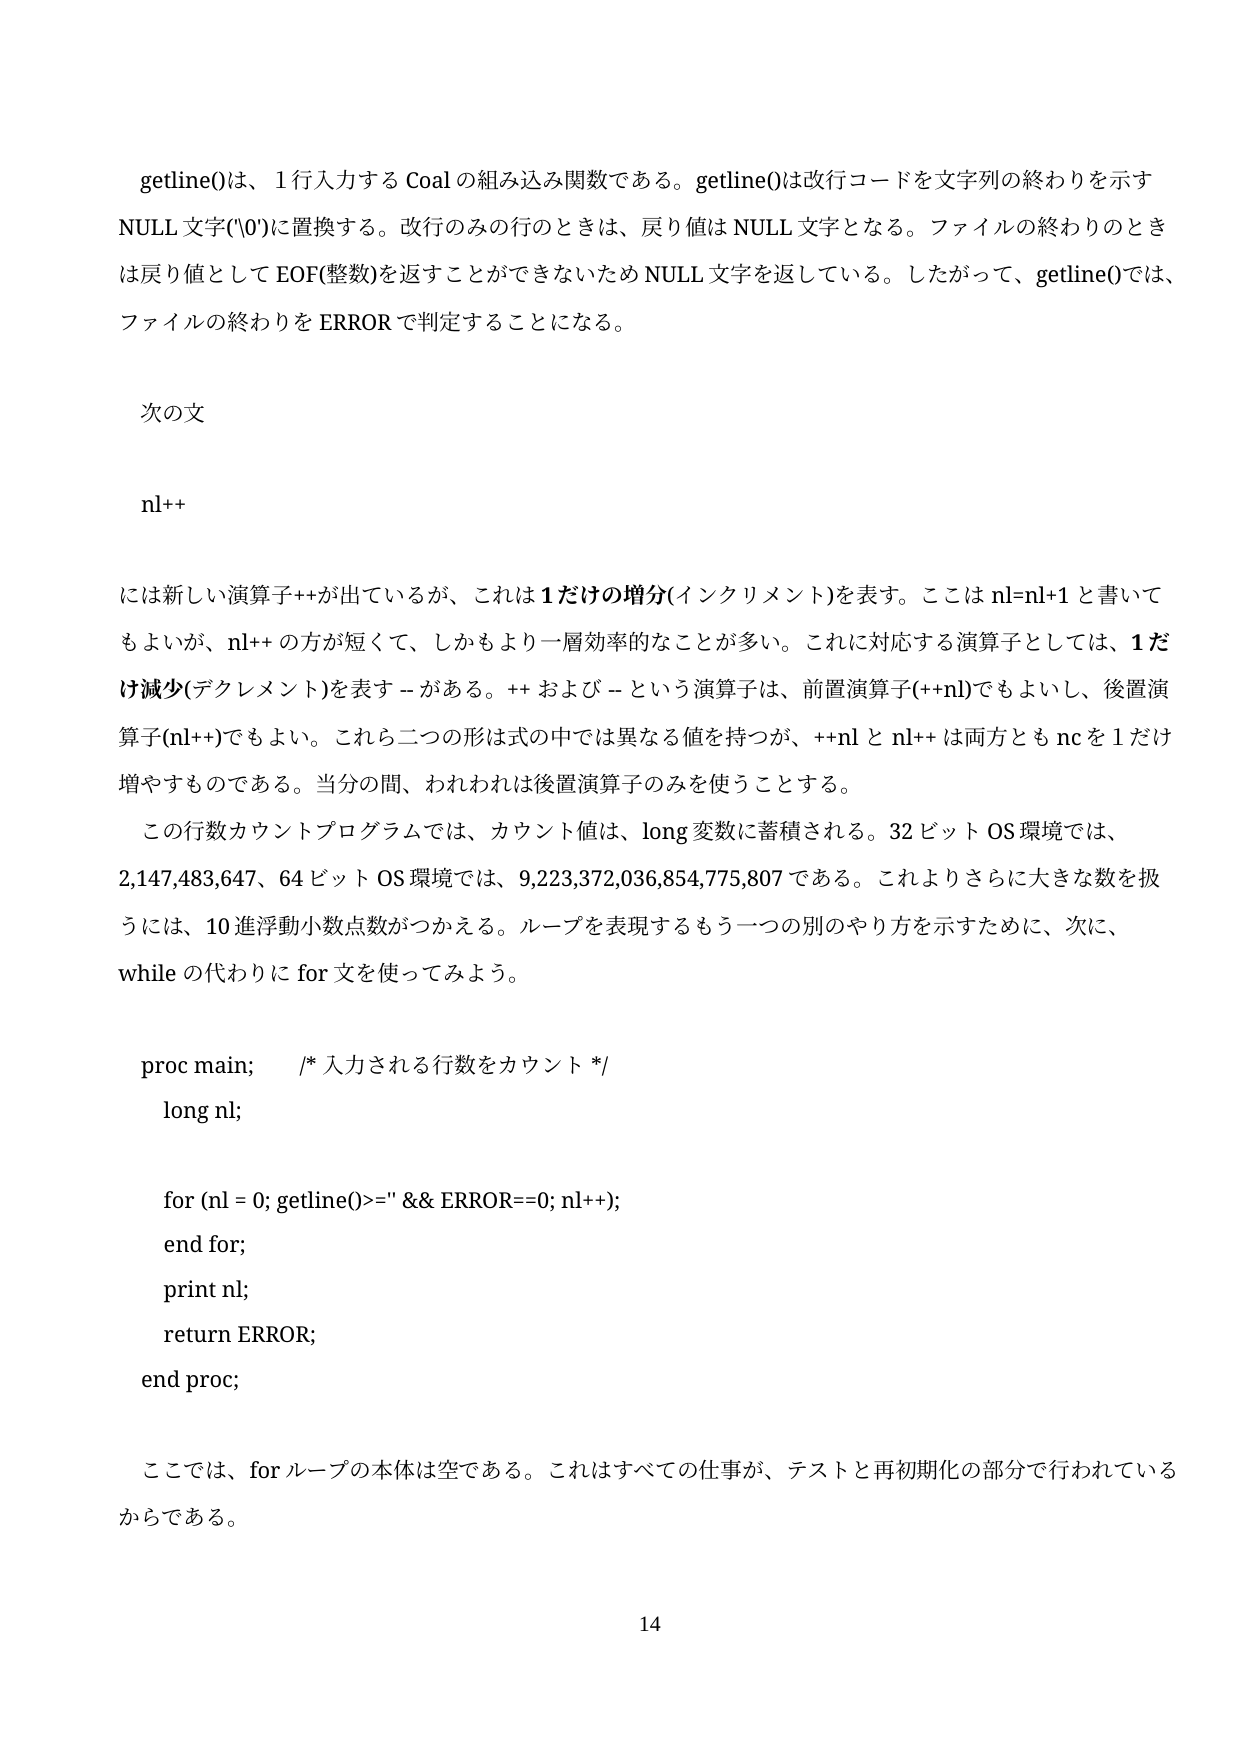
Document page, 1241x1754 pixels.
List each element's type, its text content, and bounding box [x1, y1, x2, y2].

text return ERROR; [118, 1319, 1181, 1349]
text end proc; [118, 1363, 1181, 1393]
text getline()は、１行入力するCoalの組み込み関数である。getline()は改行コードを文字列の終わりを示すNULL文字('\0')に置換する。改行のみの行のときは、戻り値はNULL文字となる。ファイルの終わりのときは戻り値としてEOF(整数)を返すことができないためNULL文字を返している。したがって、getline()では、ファイルの終わりをERRORで判定することになる。 [118, 163, 1181, 336]
text long nl; [118, 1095, 1181, 1125]
text nl++ [118, 488, 1181, 518]
text print nl; [118, 1274, 1181, 1304]
text end for; [118, 1229, 1181, 1259]
text proc main; /* 入力される行数をカウント */ [118, 1048, 1181, 1080]
text この行数カウントプログラムでは、カウント値は、long変数に蓄積される。32ビットOS環境では、2,147,483,647、64ビットOS環境では、9,223,372,036,854,775,807である。これよりさらに大きな数を扱うには、10進浮動小数点数がつかえる。ループを表現するもう一つの別のやり方を示すために、次に、while の代わりに for 文を使ってみよう。 [118, 814, 1181, 988]
text 次の文 [118, 397, 1181, 428]
text for (nl = 0; getline()>='' && ERROR==0; nl++); [118, 1185, 1181, 1214]
text には新しい演算子++が出ているが、これは1だけの増分(インクリメント)を表す。ここは nl=nl+1 と書いてもよいが、nl++ の方が短くて、しかもより一層効率的なことが多い。これに対応する演算子としては、1だけ減少(デクレメント)を表す -- がある。++ および -- という演算子は、前置演算子(++nl)でもよいし、後置演算子(nl++)でもよい。これら二つの形は式の中では異なる値を持つが、++nl と nl++ は両方ともncを１だけ増やすものである。当分の間、われわれは後置演算子のみを使うことする。 [118, 578, 1181, 798]
text ここでは、forループの本体は空である。これはすべての仕事が、テストと再初期化の部分で行われているからである。 [118, 1453, 1181, 1532]
